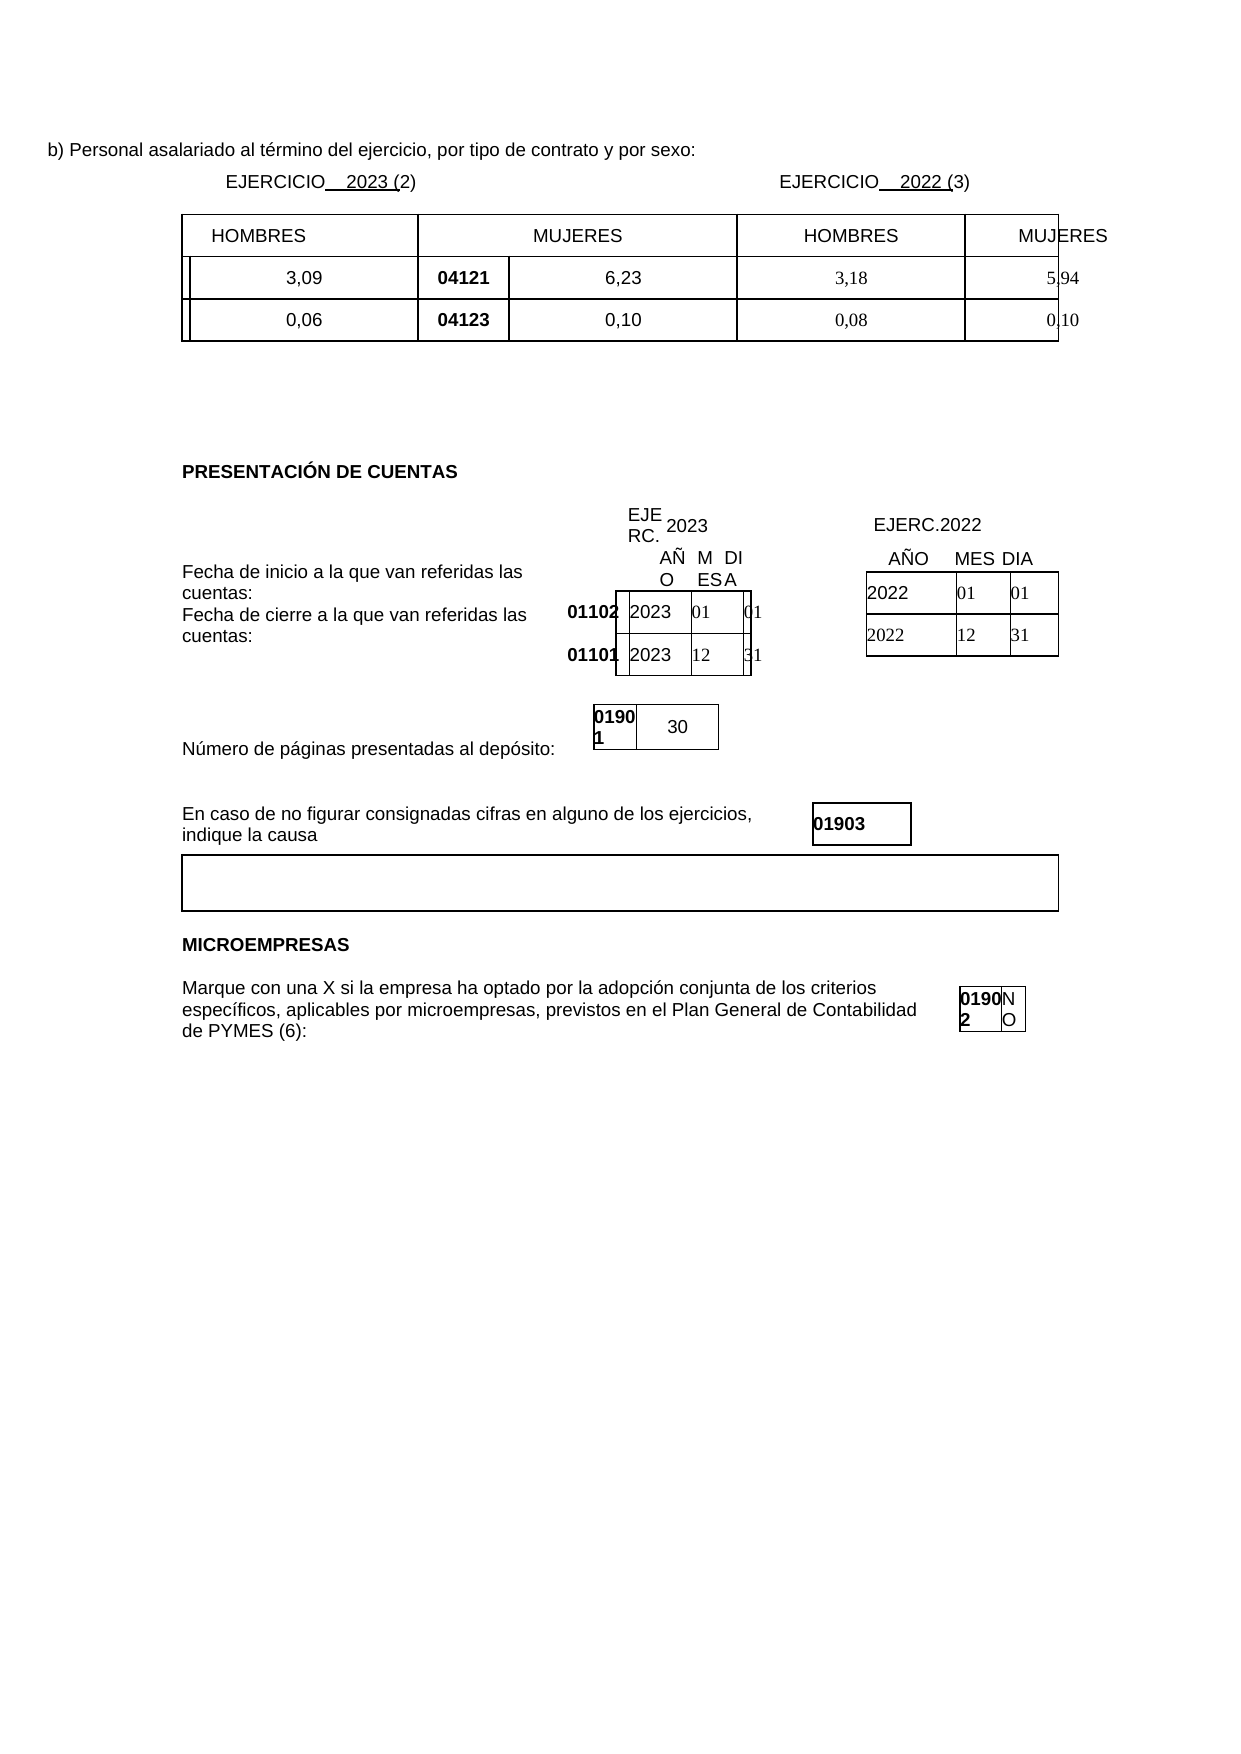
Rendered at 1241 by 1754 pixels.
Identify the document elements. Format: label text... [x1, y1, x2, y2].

table_header EJERCICIO 2023 (2) [182, 160, 594, 202]
table_cell 04120 [183, 257, 189, 298]
table_cell 5,94 [966, 257, 1058, 298]
table_header [182, 203, 1058, 214]
table_header En caso de no figurar consignadas cifras en alguno de los ejercicios, indique la causa [182, 794, 813, 854]
table_header [813, 794, 1058, 854]
table_header DIA [724, 547, 751, 590]
table_header [133, 118, 182, 1042]
table_header PRESENTACIÓN DE CUENTAS [182, 353, 1058, 482]
table_cell 12 [957, 615, 1010, 655]
table_cell Número de páginas presentadas al depósito: [182, 704, 594, 794]
table_header [594, 504, 1058, 704]
table_header 01 [692, 592, 743, 632]
table_cell [594, 751, 1058, 794]
table_cell 0,10 [966, 300, 1058, 340]
table_header 01 [1011, 573, 1058, 613]
table_cell 31 [744, 634, 750, 649]
table_cell 6,23 [510, 257, 736, 298]
table_header [867, 657, 1058, 673]
table_cell 2023 [630, 634, 691, 674]
table_header [594, 504, 616, 684]
table_cell 12 [692, 634, 743, 674]
table_header 2022 [940, 504, 1049, 546]
table_header 2023 [630, 592, 691, 632]
table_header [840, 704, 1058, 751]
table_header DIA [1002, 548, 1058, 569]
table_cell Marque con una X si la empresa ha optado por la adopción conjunta de los criterios específicos, aplicables por microempresas, previstos en el Plan General de Contabilidad de PYMES (6): [182, 977, 927, 1041]
table_cell [182, 955, 927, 977]
table_header 01902 [961, 987, 1001, 1031]
table_header [616, 504, 628, 547]
table_header EJERC. [628, 504, 666, 547]
table_header 01102 [617, 592, 629, 632]
table_header HOMBRES [738, 215, 964, 256]
table_cell 31 [744, 650, 750, 660]
table_cell b) Personal asalariado al término del ejercicio, por tipo de contrato y por sexo: [182, 118, 1058, 160]
table_header [788, 548, 888, 569]
table_header [774, 504, 788, 684]
table_cell Fecha de cierre a la que van referidas las cuentas: [182, 604, 594, 647]
table_header EJERCICIO 2022 (3) [594, 160, 1058, 202]
table_header AÑO [888, 548, 947, 569]
table_cell [182, 482, 1058, 504]
table_cell 3,09 [191, 257, 417, 298]
table_cell 04123 [419, 300, 508, 340]
table_header 01 [744, 592, 750, 608]
table_header Fecha de inicio a la que van referidas las cuentas: [182, 561, 594, 604]
table_header MUJERES [966, 215, 1058, 256]
table_cell 0,08 [738, 300, 964, 340]
table_header [183, 856, 1058, 910]
table_header MICROEMPRESAS [182, 912, 1058, 955]
table_header [788, 571, 867, 673]
table_cell [616, 676, 751, 684]
table_header [182, 342, 1058, 353]
table_cell 2022 [867, 615, 956, 655]
table_header EJERC. [788, 504, 940, 546]
table_header [788, 673, 1058, 684]
table_header 01 [957, 573, 1010, 613]
table_header [798, 704, 840, 751]
table_header AÑO [659, 547, 697, 590]
table_header 2022 [867, 573, 956, 613]
table_header 01901 [595, 705, 636, 749]
table_cell [927, 955, 1058, 977]
table_header 2023 [666, 504, 713, 547]
table_header [182, 504, 594, 561]
table_cell 04122 [183, 300, 189, 340]
table_header NO [1002, 987, 1025, 1031]
table_cell 3,18 [738, 257, 964, 298]
table_header 01 [744, 607, 750, 632]
table_cell 31 [1011, 615, 1058, 655]
table_cell 0,06 [191, 300, 417, 340]
table_header [1049, 504, 1058, 546]
table_header MES [697, 547, 724, 590]
table_header [718, 704, 798, 751]
table_header [751, 504, 773, 684]
table_cell 0,10 [510, 300, 736, 340]
table_header [182, 647, 594, 704]
table_cell 01101 [617, 634, 629, 674]
table_header HOMBRES [183, 215, 417, 256]
table_cell 04121 [419, 257, 508, 298]
table_cell 31 [744, 661, 750, 674]
table_header 01903 [814, 804, 910, 844]
table_header [739, 504, 751, 547]
table_cell [927, 977, 1058, 1041]
table_header [713, 504, 739, 547]
table_header 30 [637, 705, 718, 749]
table_header [1058, 118, 1107, 1042]
table_header MES [948, 548, 1002, 569]
table_header MUJERES [419, 215, 736, 256]
table_header [616, 547, 659, 590]
